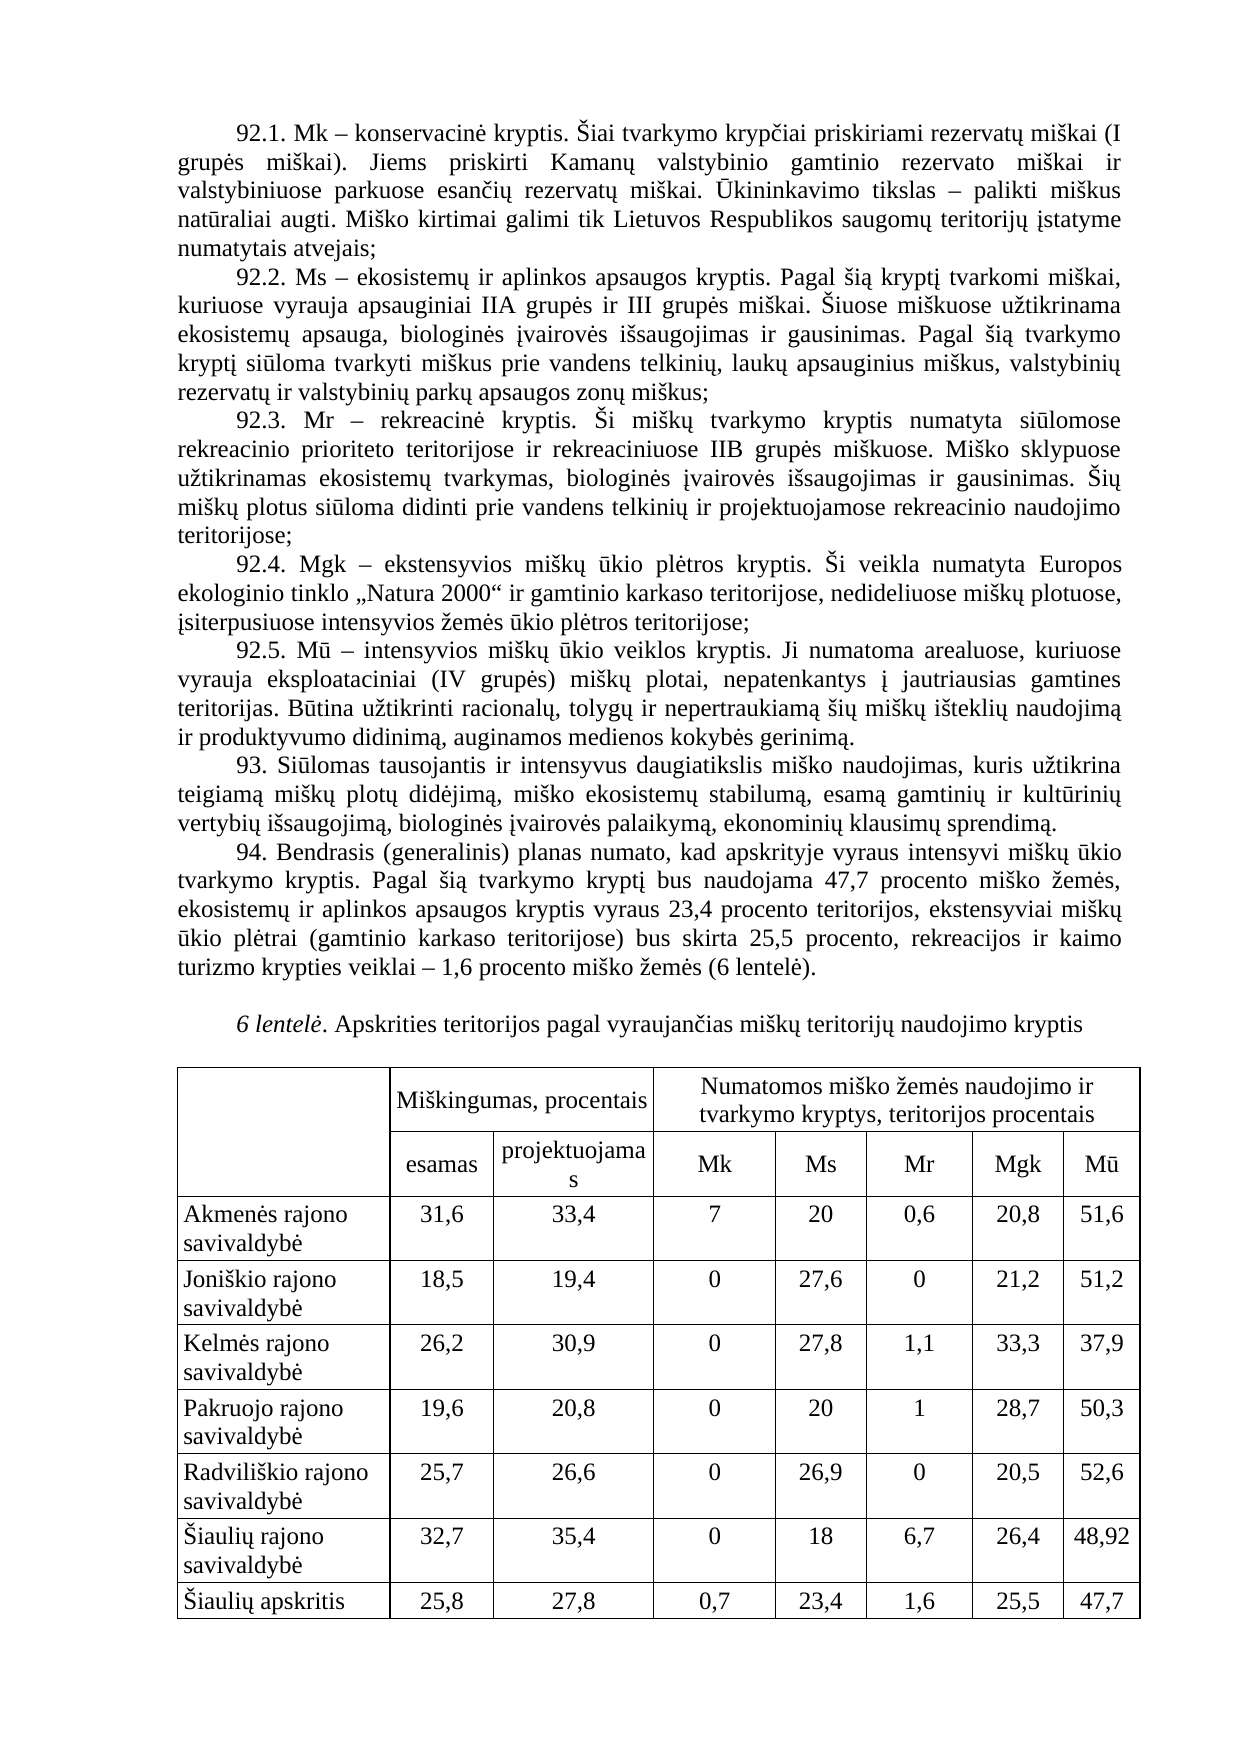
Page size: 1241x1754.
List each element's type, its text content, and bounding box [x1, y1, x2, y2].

table_cell 20,5 [973, 1454, 1063, 1517]
table_cell 0 [867, 1454, 972, 1517]
table_cell Šiaulių apskritis [178, 1583, 389, 1617]
table_cell 31,6 [391, 1197, 493, 1260]
table_cell 0,6 [867, 1197, 972, 1260]
text 92.1. Mk – konservacinė kryptis. Šiai tvarkymo krypčiai priskiriami rezervatų miškai (I grupės miškai). Jiems priskirti Kamanų valstybinio gamtinio rezervato miškai ir valstybiniuose parkuose esančių rezervatų miškai. Ūkininkavimo tikslas – palikti miškus natūraliai augti. Miško kirtimai galimi tik Lietuvos Respublikos saugomų teritorijų įstatyme numatytais atvejais; [177, 118, 1122, 262]
table_cell 7 [654, 1197, 775, 1260]
table_cell 20,8 [494, 1390, 653, 1453]
table_cell 51,2 [1064, 1261, 1139, 1324]
text 94. Bendrasis (generalinis) planas numato, kad apskrityje vyraus intensyvi miškų ūkio tvarkymo kryptis. Pagal šią tvarkymo kryptį bus naudojama 47,7 procento miško žemės, ekosistemų ir aplinkos apsaugos kryptis vyraus 23,4 procento teritorijos, ekstensyviai miškų ūkio plėtrai (gamtinio karkaso teritorijose) bus skirta 25,5 procento, rekreacijos ir kaimo turizmo krypties veiklai – 1,6 procento miško žemės (6 lentelė). [177, 837, 1122, 981]
table_cell 25,5 [973, 1583, 1063, 1617]
table_header Miškingumas, procentais [391, 1068, 653, 1131]
table_cell 0,7 [654, 1583, 775, 1617]
table_cell 19,6 [391, 1390, 493, 1453]
table_cell 0 [654, 1261, 775, 1324]
table_cell 35,4 [494, 1519, 653, 1582]
table_header [178, 1068, 389, 1196]
table_cell Ms [776, 1132, 866, 1196]
table_cell 28,7 [973, 1390, 1063, 1453]
table_cell 32,7 [391, 1519, 493, 1582]
table_cell 20 [776, 1197, 866, 1260]
table_cell 0 [654, 1454, 775, 1517]
table_cell 48,92 [1064, 1519, 1139, 1582]
table_cell Pakruojo rajono savivaldybė [178, 1390, 389, 1453]
text 92.3. Mr – rekreacinė kryptis. Ši miškų tvarkymo kryptis numatyta siūlomose rekreacinio prioriteto teritorijose ir rekreaciniuose IIB grupės miškuose. Miško sklypuose užtikrinamas ekosistemų tvarkymas, biologinės įvairovės išsaugojimas ir gausinimas. Šių miškų plotus siūloma didinti prie vandens telkinių ir projektuojamose rekreacinio naudojimo teritorijose; [177, 406, 1122, 549]
table_cell 33,4 [494, 1197, 653, 1260]
table_cell 21,2 [973, 1261, 1063, 1324]
table_cell 6,7 [867, 1519, 972, 1582]
table_cell 0 [654, 1325, 775, 1389]
table_cell 0 [654, 1390, 775, 1453]
table_cell 27,8 [494, 1583, 653, 1617]
table_cell 1,6 [867, 1583, 972, 1617]
table_cell 1 [867, 1390, 972, 1453]
table_cell 47,7 [1064, 1583, 1139, 1617]
table_cell Mk [654, 1132, 775, 1196]
table_cell Mr [867, 1132, 972, 1196]
table_cell 30,9 [494, 1325, 653, 1389]
table_cell 51,6 [1064, 1197, 1139, 1260]
text 92.5. Mū – intensyvios miškų ūkio veiklos kryptis. Ji numatoma arealuose, kuriuose vyrauja eksploataciniai (IV grupės) miškų plotai, nepatenkantys į jautriausias gamtines teritorijas. Būtina užtikrinti racionalų, tolygų ir nepertraukiamą šių miškų išteklių naudojimą ir produktyvumo didinimą, auginamos medienos kokybės gerinimą. [177, 636, 1122, 751]
table_cell 23,4 [776, 1583, 866, 1617]
table_cell 0 [867, 1261, 972, 1324]
table_cell 1,1 [867, 1325, 972, 1389]
table_cell 27,8 [776, 1325, 866, 1389]
table_header Numatomos miško žemės naudojimo ir tvarkymo kryptys, teritorijos procentais [654, 1068, 1139, 1131]
table_cell Joniškio rajono savivaldybė [178, 1261, 389, 1324]
table_cell 19,4 [494, 1261, 653, 1324]
table_cell 25,7 [391, 1454, 493, 1517]
table_cell Mū [1064, 1132, 1139, 1196]
table_cell 27,6 [776, 1261, 866, 1324]
table_cell Radviliškio rajono savivaldybė [178, 1454, 389, 1517]
table_cell 20,8 [973, 1197, 1063, 1260]
table_cell 33,3 [973, 1325, 1063, 1389]
table_cell Mgk [973, 1132, 1063, 1196]
table_cell 52,6 [1064, 1454, 1139, 1517]
text 92.4. Mgk – ekstensyvios miškų ūkio plėtros kryptis. Ši veikla numatyta Europos ekologinio tinklo „Natura 2000“ ir gamtinio karkaso teritorijose, nedideliuose miškų plotuose, įsiterpusiuose intensyvios žemės ūkio plėtros teritorijose; [177, 549, 1122, 636]
table_cell projektuojamas [494, 1132, 653, 1196]
table_cell 26,6 [494, 1454, 653, 1517]
table_cell Kelmės rajono savivaldybė [178, 1325, 389, 1389]
table_cell Šiaulių rajono savivaldybė [178, 1519, 389, 1582]
table_cell 25,8 [391, 1583, 493, 1617]
table_cell Akmenės rajono savivaldybė [178, 1197, 389, 1260]
text 92.2. Ms – ekosistemų ir aplinkos apsaugos kryptis. Pagal šią kryptį tvarkomi miškai, kuriuose vyrauja apsauginiai IIA grupės ir III grupės miškai. Šiuose miškuose užtikrinama ekosistemų apsauga, biologinės įvairovės išsaugojimas ir gausinimas. Pagal šią tvarkymo kryptį siūloma tvarkyti miškus prie vandens telkinių, laukų apsauginius miškus, valstybinių rezervatų ir valstybinių parkų apsaugos zonų miškus; [177, 262, 1122, 406]
text 6 lentelė. Apskrities teritorijos pagal vyraujančias miškų teritorijų naudojimo kryptis [177, 1009, 1122, 1038]
table_cell 0 [654, 1519, 775, 1582]
table_cell 20 [776, 1390, 866, 1453]
table_cell esamas [391, 1132, 493, 1196]
table_cell 26,4 [973, 1519, 1063, 1582]
table_cell 50,3 [1064, 1390, 1139, 1453]
table_cell 26,2 [391, 1325, 493, 1389]
table_cell 37,9 [1064, 1325, 1139, 1389]
table_cell 26,9 [776, 1454, 866, 1517]
text 93. Siūlomas tausojantis ir intensyvus daugiatikslis miško naudojimas, kuris užtikrina teigiamą miškų plotų didėjimą, miško ekosistemų stabilumą, esamą gamtinių ir kultūrinių vertybių išsaugojimą, biologinės įvairovės palaikymą, ekonominių klausimų sprendimą. [177, 751, 1122, 837]
table_cell 18 [776, 1519, 866, 1582]
table_cell 18,5 [391, 1261, 493, 1324]
